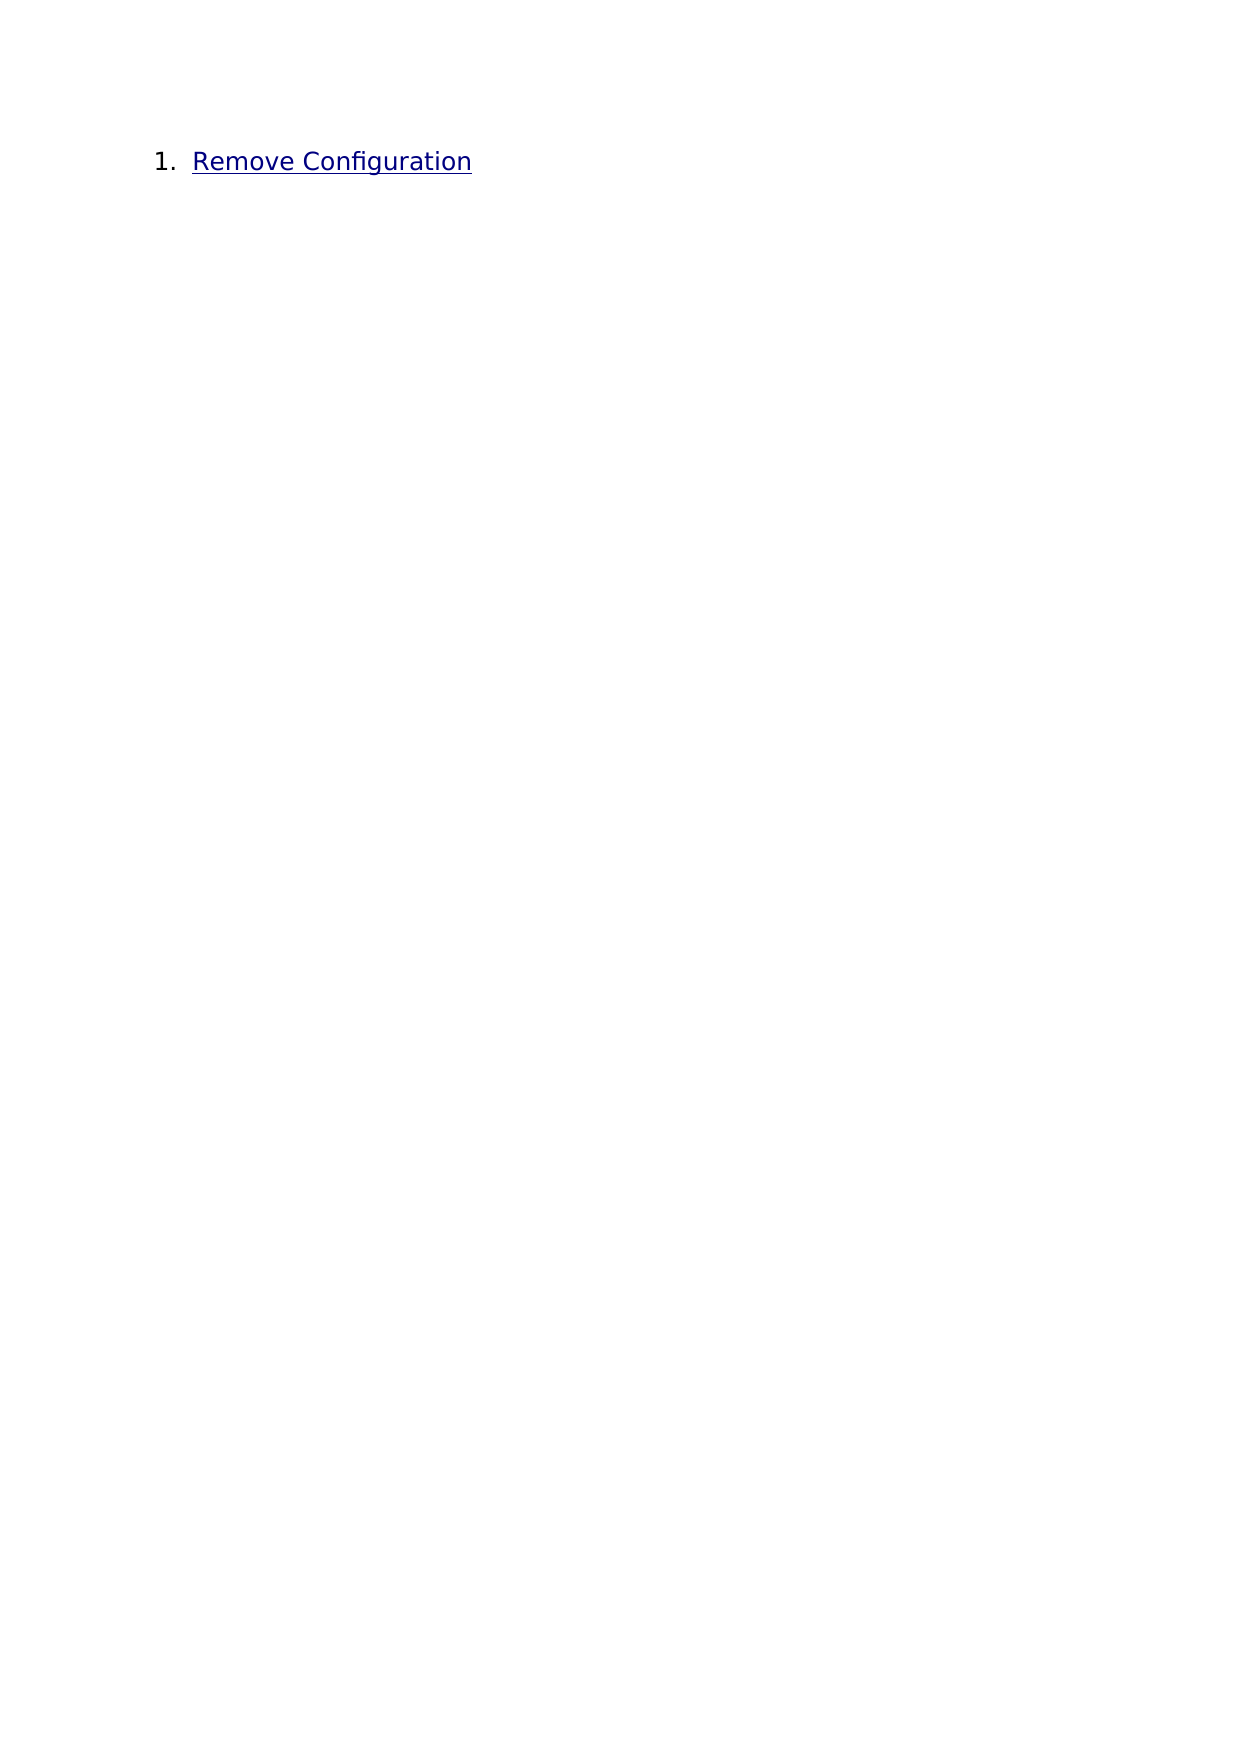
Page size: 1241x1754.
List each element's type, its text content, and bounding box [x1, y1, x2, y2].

list Remove Configuration [177, 148, 1122, 177]
